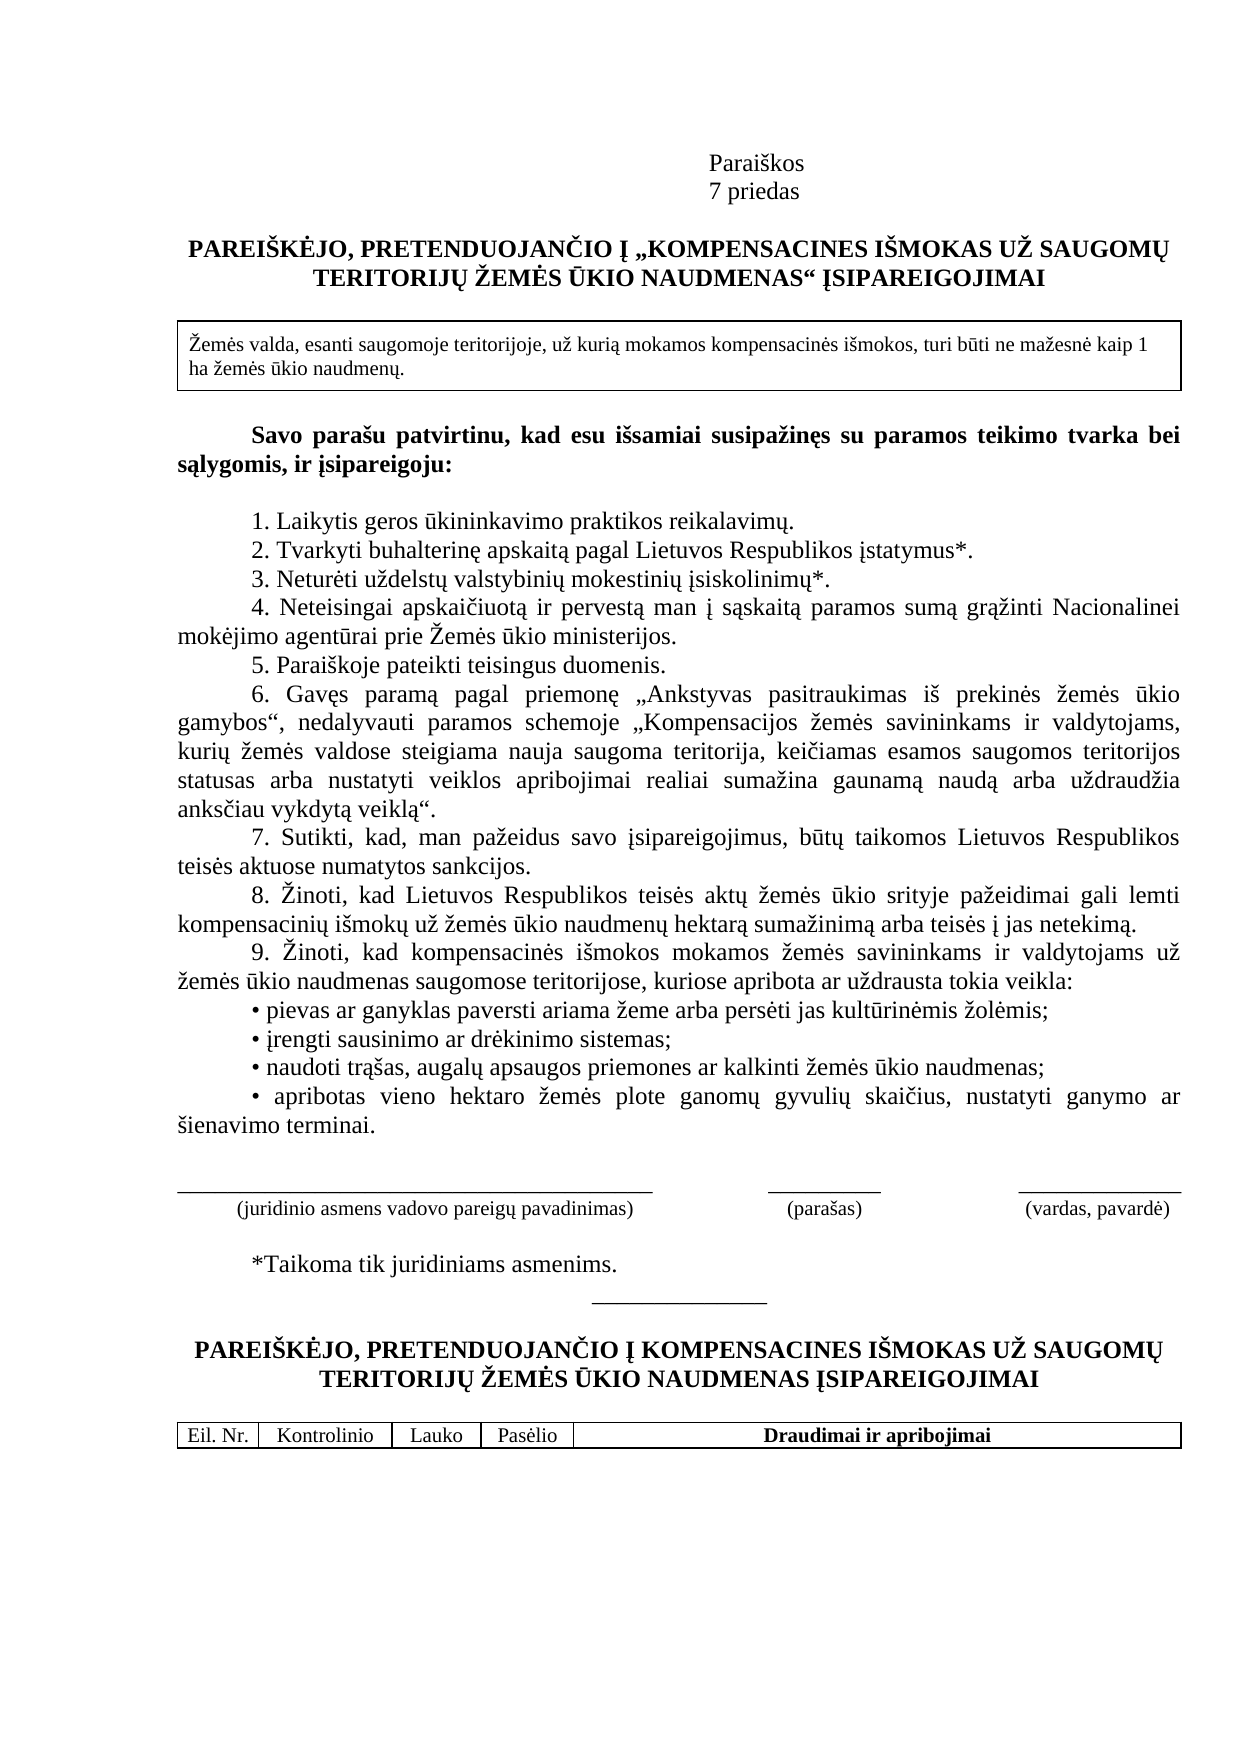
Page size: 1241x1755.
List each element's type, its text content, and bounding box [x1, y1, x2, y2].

text 3. Neturėti uždelstų valstybinių mokestinių įsiskolinimų*. [177, 564, 1181, 592]
text ______________________________________ _________ _____________ [177, 1167, 1181, 1196]
text 7. Sutikti, kad, man pažeidus savo įsipareigojimus, būtų taikomos Lietuvos Respublikos teisės aktuose numatytos sankcijos. [177, 822, 1181, 880]
text 4. Neteisingai apskaičiuotą ir pervestą man į sąskaitą paramos sumą grąžinti Nacionalinei mokėjimo agentūrai prie Žemės ūkio ministerijos. [177, 592, 1181, 650]
text ______________ [177, 1278, 1181, 1307]
text • apribotas vieno hektaro žemės plote ganomų gyvulių skaičius, nustatyti ganymo ar šienavimo terminai. [177, 1081, 1181, 1139]
text • pievas ar ganyklas paversti ariama žeme arba persėti jas kultūrinėmis žolėmis; [177, 995, 1181, 1024]
text • naudoti trąšas, augalų apsaugos priemones ar kalkinti žemės ūkio naudmenas; [177, 1052, 1181, 1081]
text Savo parašu patvirtinu, kad esu išsamiai susipažinęs su paramos teikimo tvarka bei sąlygomis, ir įsipareigoju: [177, 420, 1181, 477]
text (juridinio asmens vadovo pareigų pavadinimas) (parašas) (vardas, pavardė) [177, 1196, 1181, 1220]
text 7 priedas [177, 176, 1181, 205]
text 9. Žinoti, kad kompensacinės išmokos mokamos žemės savininkams ir valdytojams už žemės ūkio naudmenas saugomose teritorijose, kuriose apribota ar uždrausta tokia veikla: [177, 937, 1181, 995]
table_header Žemės valda, esanti saugomoje teritorijoje, už kurią mokamos kompensacinės išmokos, turi būti ne mažesnė kaip 1 ha žemės ūkio naudmenų. [178, 322, 1180, 390]
text 5. Paraiškoje pateikti teisingus duomenis. [177, 650, 1181, 679]
text PAREIŠKĖJO, PRETENDUOJANČIO Į „KOMPENSACINES IŠMOKAS UŽ SAUGOMŲ TERITORIJŲ ŽEMĖS ŪKIO NAUDMENAS“ ĮSIPAREIGOJIMAI [177, 234, 1181, 291]
text 1. Laikytis geros ūkininkavimo praktikos reikalavimų. [177, 506, 1181, 535]
text 2. Tvarkyti buhalterinę apskaitą pagal Lietuvos Respublikos įstatymus*. [177, 535, 1181, 564]
text 6. Gavęs paramą pagal priemonę „Ankstyvas pasitraukimas iš prekinės žemės ūkio gamybos“, nedalyvauti paramos schemoje „Kompensacijos žemės savininkams ir valdytojams, kurių žemės valdose steigiama nauja saugoma teritorija, keičiamas esamos saugomos teritorijos statusas arba nustatyti veiklos apribojimai realiai sumažina gaunamą naudą arba uždraudžia anksčiau vykdytą veiklą“. [177, 679, 1181, 822]
text Paraiškos [177, 148, 1181, 176]
text • įrengti sausinimo ar drėkinimo sistemas; [177, 1024, 1181, 1052]
text 8. Žinoti, kad Lietuvos Respublikos teisės aktų žemės ūkio srityje pažeidimai gali lemti kompensacinių išmokų už žemės ūkio naudmenų hektarą sumažinimą arba teisės į jas netekimą. [177, 880, 1181, 937]
text *Taikoma tik juridiniams asmenims. [177, 1249, 1181, 1278]
text PAREIŠKĖJO, PRETENDUOJANČIO Į KOMPENSACINES IŠMOKAS UŽ SAUGOMŲ TERITORIJŲ ŽEMĖS ŪKIO NAUDMENAS ĮSIPAREIGOJIMAI [177, 1335, 1181, 1393]
